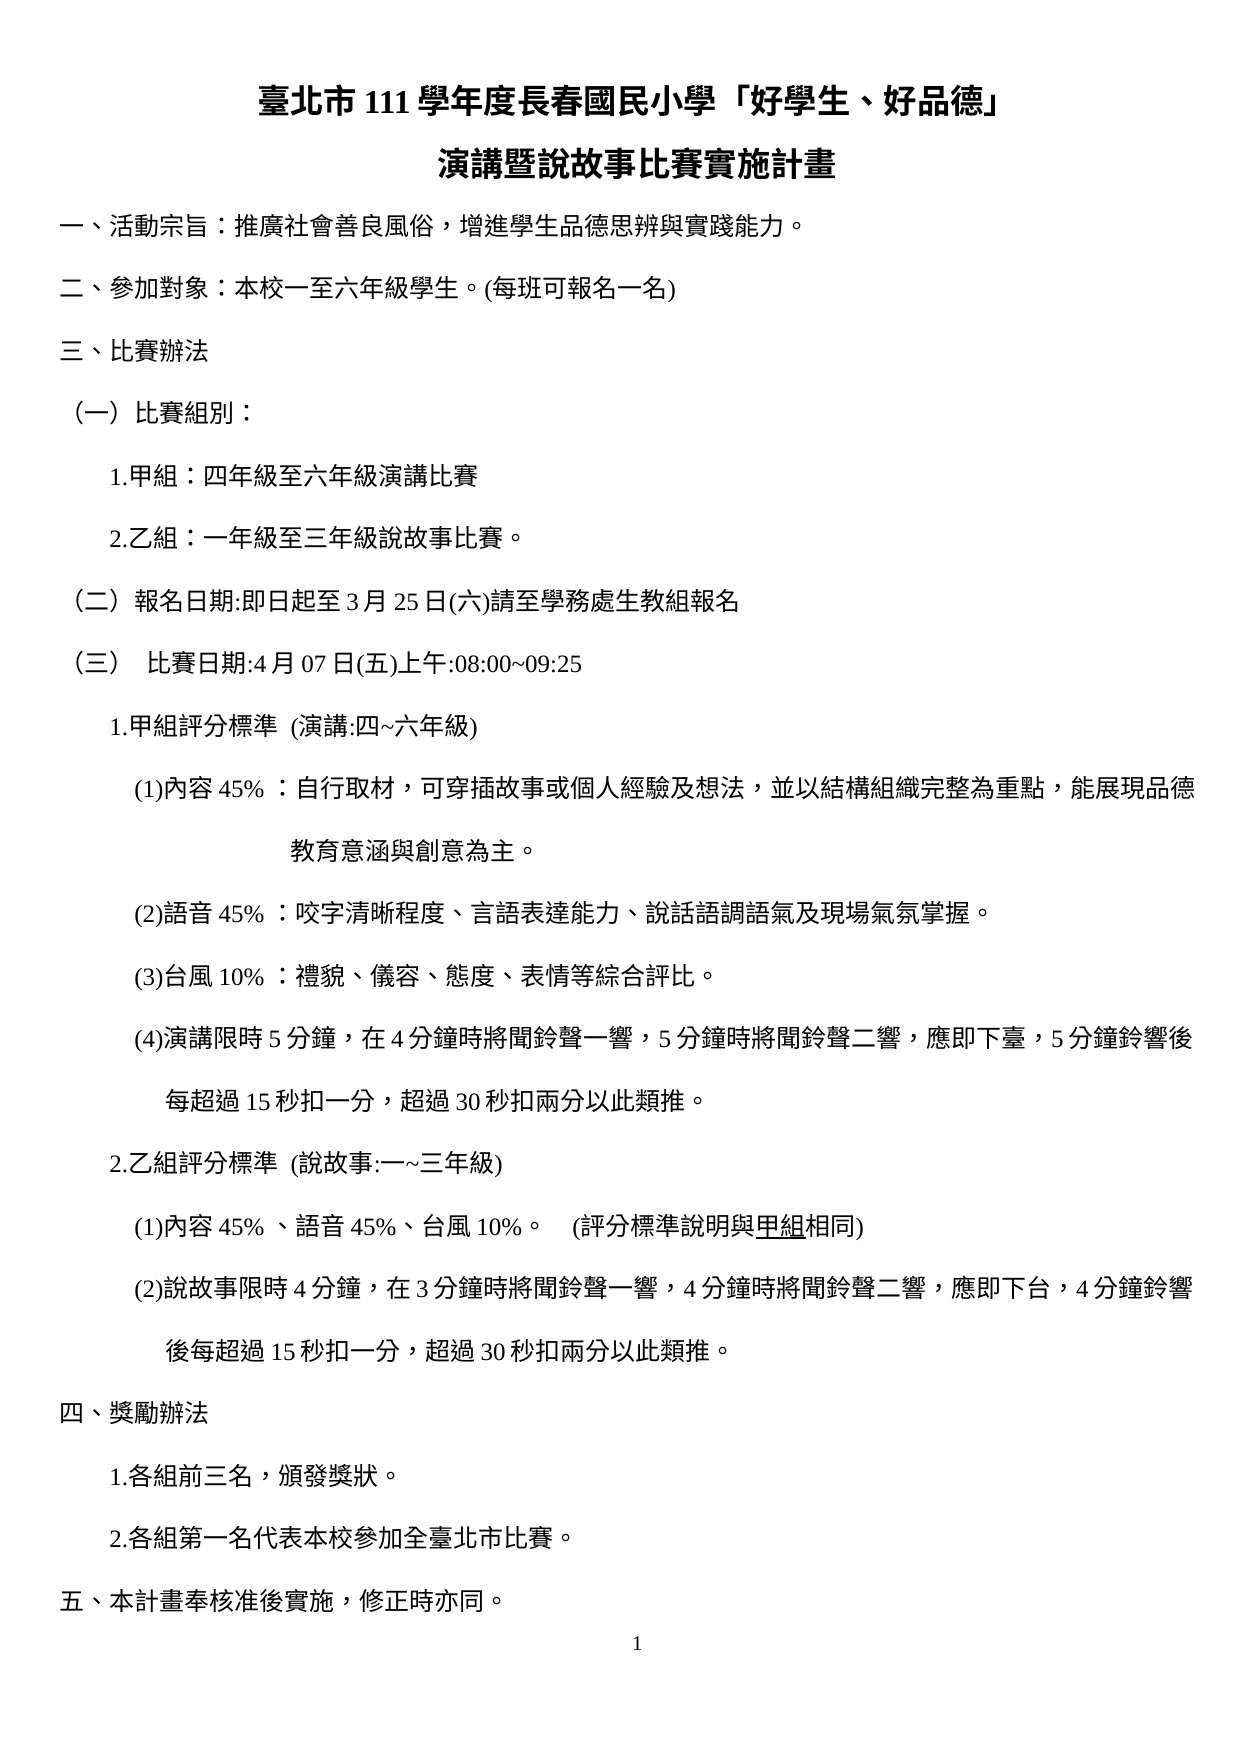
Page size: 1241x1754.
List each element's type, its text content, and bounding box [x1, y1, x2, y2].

text 2.乙組評分標準 (說故事:一~三年級) [109, 1120, 1215, 1183]
text 三、比賽辦法 [59, 308, 1215, 370]
text (1)內容45% 、語音45%、台風10%。 (評分標準說明與甲組相同) [134, 1183, 1215, 1245]
text (2)說故事限時4分鐘，在3分鐘時將聞鈴聲一響，4分鐘時將聞鈴聲二響，應即下台，4分鐘鈴響後每超過15秒扣一分，超過30秒扣兩分以此類推。 [134, 1245, 1215, 1370]
text 演講暨說故事比賽實施計畫 [59, 120, 1215, 183]
text (3)台風10% ：禮貌、儀容、態度、表情等綜合評比。 [134, 933, 1215, 995]
text 二、參加對象：本校一至六年級學生。(每班可報名一名) [59, 245, 1215, 308]
text (1)內容45% ：自行取材，可穿插故事或個人經驗及想法，並以結構組織完整為重點，能展現品德教育意涵與創意為主。 [134, 745, 1215, 870]
text （三） 比賽日期:4月07日(五)上午:08:00~09:25 [59, 620, 1215, 683]
text 臺北市111學年度長春國民小學「好學生、好品德」 [59, 58, 1215, 120]
text 四、獎勵辦法 [59, 1370, 1215, 1433]
text （一）比賽組別： [59, 370, 1215, 433]
text 一、活動宗旨：推廣社會善良風俗，增進學生品德思辨與實踐能力。 [59, 183, 1215, 245]
text （二）報名日期:即日起至3月25日(六)請至學務處生教組報名 [59, 558, 1215, 620]
text 1.甲組評分標準 (演講:四~六年級) [109, 683, 1215, 745]
text (2)語音45% ：咬字清晰程度、言語表達能力、說話語調語氣及現場氣氛掌握。 [134, 870, 1215, 933]
text (4)演講限時5分鐘，在4分鐘時將聞鈴聲一響，5分鐘時將聞鈴聲二響，應即下臺，5分鐘鈴響後每超過15秒扣一分，超過30秒扣兩分以此類推。 [134, 995, 1215, 1120]
text 1.各組前三名，頒發獎狀。 [109, 1433, 1215, 1495]
text 五、本計畫奉核准後實施，修正時亦同。 [59, 1558, 1215, 1620]
text 1.甲組：四年級至六年級演講比賽 [109, 433, 1215, 495]
text 2.各組第一名代表本校參加全臺北市比賽。 [109, 1495, 1215, 1558]
text 2.乙組：一年級至三年級說故事比賽。 [109, 495, 1215, 558]
